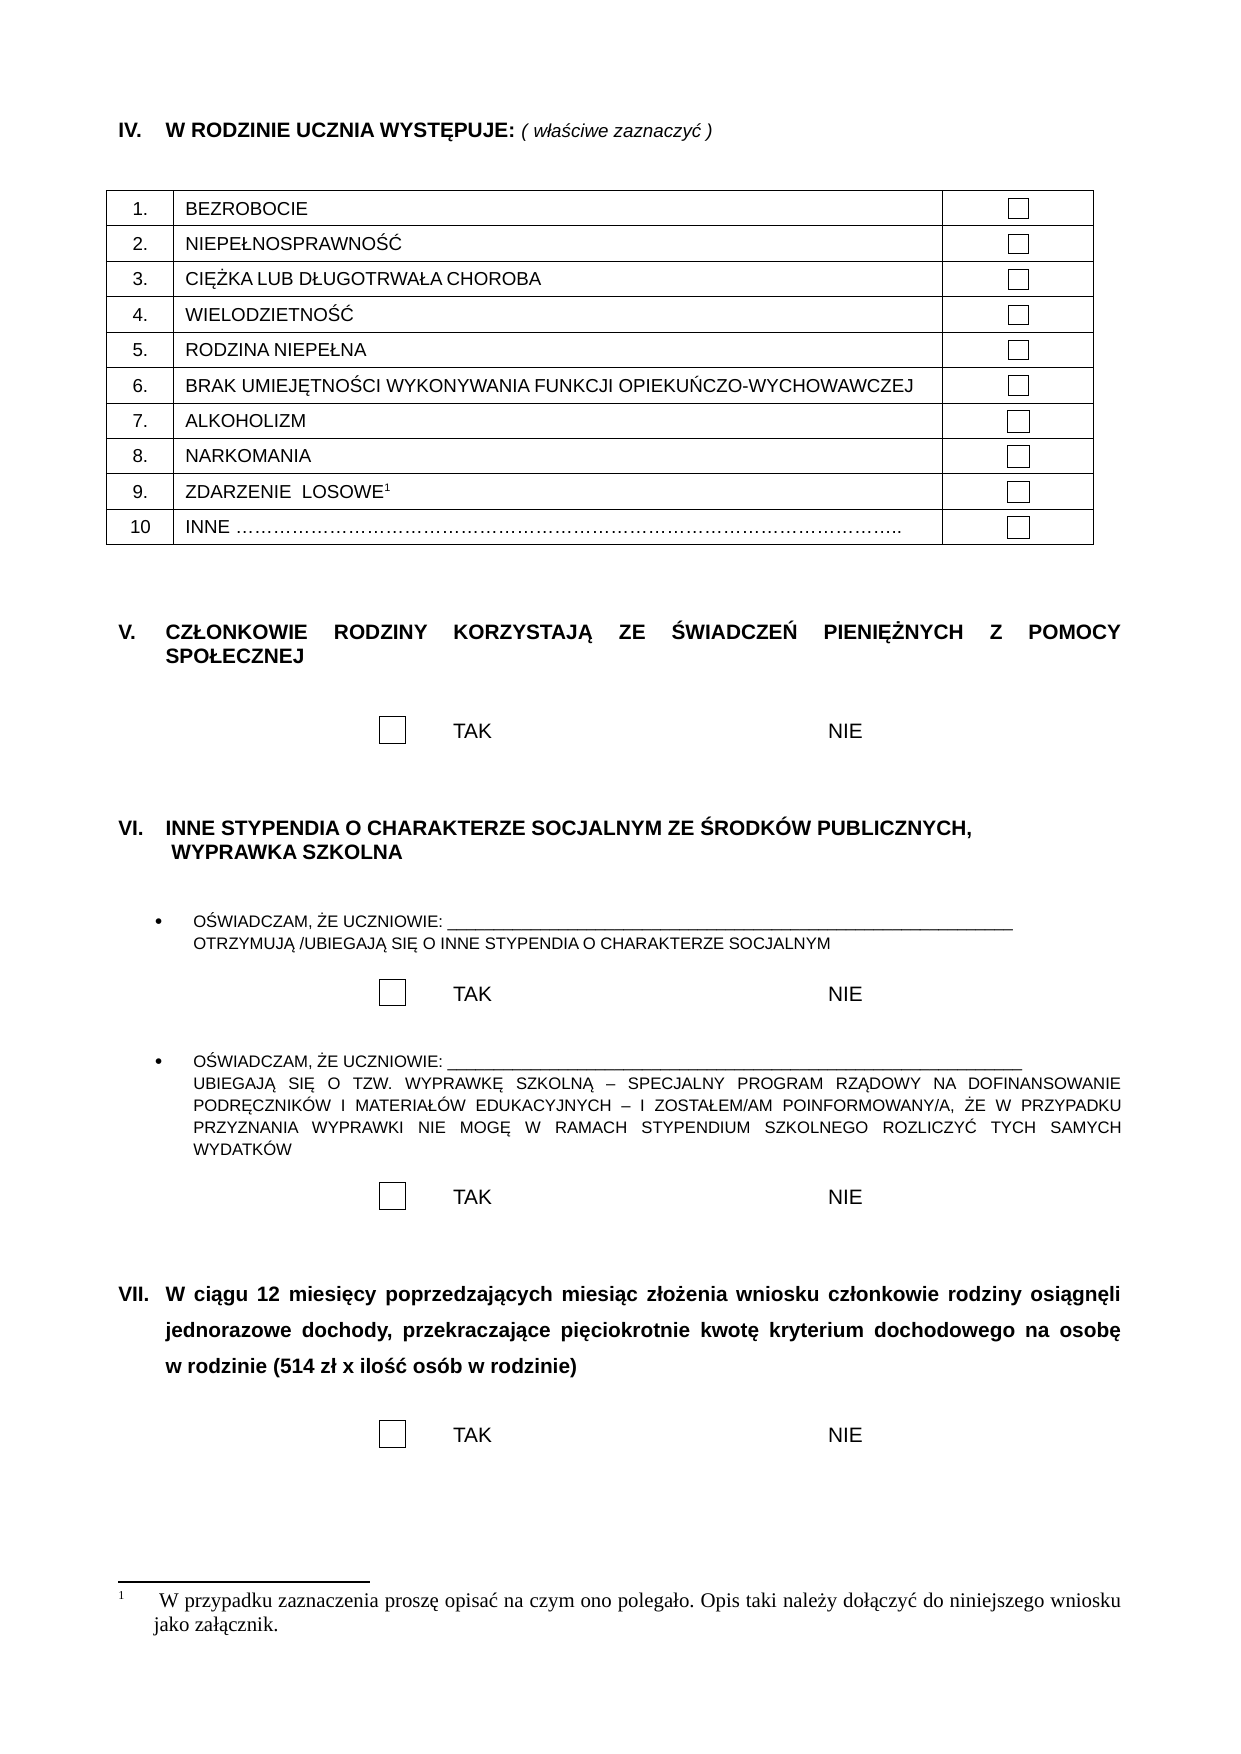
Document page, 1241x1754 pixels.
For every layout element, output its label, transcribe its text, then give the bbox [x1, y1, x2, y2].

table_cell [943, 439, 1093, 473]
table_cell 9. [107, 474, 173, 509]
table_cell 2. [107, 226, 173, 261]
list OŚWIADCZAM, ŻE UCZNIOWIE: ______________________________________________________________ [156, 1052, 1122, 1071]
text UBIEGAJĄ SIĘ O TZW. WYPRAWKĘ SZKOLNĄ – SPECJALNY PROGRAM RZĄDOWY NA DOFINANSOWANIE PODRĘCZNIKÓW I MATERIAŁÓW EDUKACYJNYCH – I ZOSTAŁEM/AM POINFORMOWANY/A, ŻE W PRZYPADKU PRZYZNANIA WYPRAWKI NIE MOGĘ W RAMACH STYPENDIUM SZKOLNEGO ROZLICZYĆ TYCH SAMYCH WYDATKÓW [193, 1074, 1122, 1159]
text TAK NIE [118, 1181, 1122, 1210]
table_cell ALKOHOLIZM [174, 404, 942, 438]
table_cell [943, 404, 1093, 438]
table_cell RODZINA NIEPEŁNA [174, 333, 942, 367]
table_cell 8. [107, 439, 173, 473]
table_cell 5. [107, 333, 173, 367]
table_cell WIELODZIETNOŚĆ [174, 297, 942, 332]
text TAK NIE [406, 716, 1122, 744]
table_cell INNE …………………………………………………………………………………………….. [174, 510, 942, 544]
text OTRZYMUJĄ /UBIEGAJĄ SIĘ O INNE STYPENDIA O CHARAKTERZE SOCJALNYM [193, 934, 1122, 953]
list W ciągu 12 miesięcy poprzedzających miesiąc złożenia wniosku członkowie rodziny osiągnęli jednorazowe dochody, przekraczające pięciokrotnie kwotę kryterium dochodowego na osobę w rodzinie (514 zł x ilość osób w rodzinie) [118, 1282, 1122, 1378]
table_cell [943, 368, 1093, 402]
table_cell [943, 297, 1093, 332]
table_cell [943, 510, 1093, 544]
list CZŁONKOWIE RODZINY KORZYSTAJĄ ZE ŚWIADCZEŃ PIENIĘŻNYCH Z POMOCY SPOŁECZNEJ [118, 620, 1122, 668]
table_cell NIEPEŁNOSPRAWNOŚĆ [174, 226, 942, 261]
text TAK NIE [118, 1419, 1122, 1448]
table_header BEZROBOCIE [174, 191, 942, 225]
table_cell ZDARZENIE LOSOWE [174, 474, 942, 509]
text [118, 716, 379, 744]
table_cell 3. [107, 262, 173, 296]
list INNE STYPENDIA O CHARAKTERZE SOCJALNYM ZE ŚRODKÓW PUBLICZNYCH, [118, 816, 1122, 840]
table_cell 7. [107, 404, 173, 438]
table_cell 10 [107, 510, 173, 544]
table_cell [943, 226, 1093, 261]
text [380, 717, 405, 743]
table_cell BRAK UMIEJĘTNOŚCI WYKONYWANIA FUNKCJI OPIEKUŃCZO-WYCHOWAWCZEJ [174, 368, 942, 402]
table_cell CIĘŻKA LUB DŁUGOTRWAŁA CHOROBA [174, 262, 942, 296]
list WYPRAWKA SZKOLNA [118, 840, 1122, 864]
table_cell 4. [107, 297, 173, 332]
text TAK NIE [118, 978, 1122, 1006]
table_header [943, 191, 1093, 225]
list OŚWIADCZAM, ŻE UCZNIOWIE: _____________________________________________________________ [156, 912, 1122, 931]
list W RODZINIE UCZNIA WYSTĘPUJE: ( właściwe zaznaczyć ) [118, 118, 1122, 142]
table_cell [943, 333, 1093, 367]
table_cell 6. [107, 368, 173, 402]
table_header 1. [107, 191, 173, 225]
table_cell NARKOMANIA [174, 439, 942, 473]
table_cell [943, 262, 1093, 296]
table_cell [943, 474, 1093, 509]
